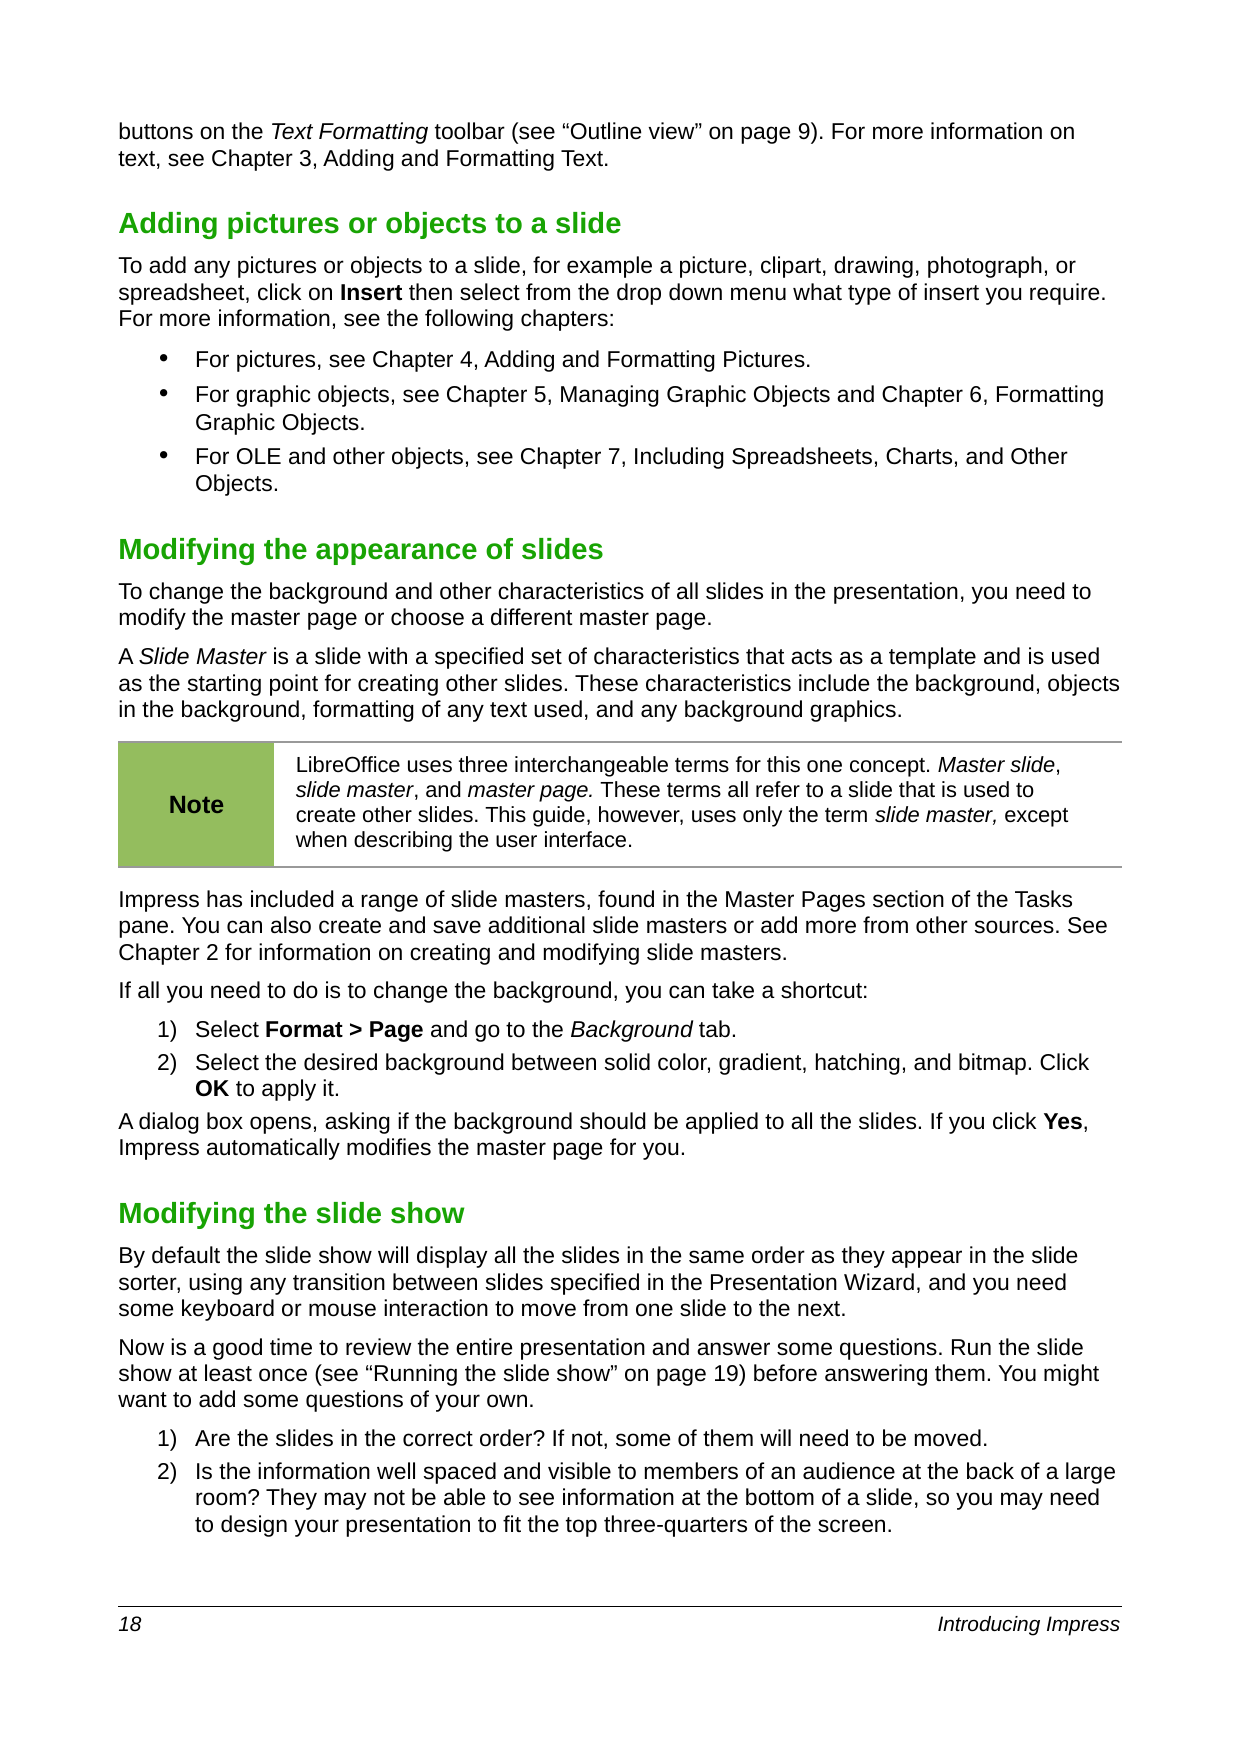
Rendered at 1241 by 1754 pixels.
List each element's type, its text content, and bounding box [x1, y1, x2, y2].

list For graphic objects, see Chapter 5, Managing Graphic Objects and Chapter 6, Formatting Graphic Objects. [156, 379, 1122, 435]
text A dialog box opens, asking if the background should be applied to all the slides. If you click Yes, Impress automatically modifies the master page for you. [118, 1108, 1122, 1161]
text To add any pictures or objects to a slide, for example a picture, clipart, drawing, photograph, or spreadsheet, click on Insert then select from the drop down menu what type of insert you require. For more information, see the following chapters: [118, 252, 1122, 331]
text If all you need to do is to change the background, you can take a shortcut: [118, 977, 1122, 1004]
list Is the information well spaced and visible to members of an audience at the back of a large room? They may not be able to see information at the bottom of a slide, so you may need to design your presentation to fit the top three-quarters of the screen. [177, 1458, 1122, 1537]
subtitle Modifying the slide show [118, 1196, 1122, 1230]
list For pictures, see Chapter 4, Adding and Formatting Pictures. [156, 344, 1122, 373]
list Select Format > Page and go to the Background tab. [177, 1016, 1122, 1043]
text A Slide Master is a slide with a specified set of characteristics that acts as a template and is used as the starting point for creating other slides. These characteristics include the background, objects in the background, formatting of any text used, and any background graphics. [118, 643, 1122, 722]
text By default the slide show will display all the slides in the same order as they appear in the slide sorter, using any transition between slides specified in the Presentation Wizard, and you need some keyboard or mouse interaction to move from one slide to the next. [118, 1242, 1122, 1321]
table_header LibreOffice uses three interchangeable terms for this one concept. Master slide, slide master, and master page. These terms all refer to a slide that is used to create other slides. This guide, however, uses only the term slide master, except when describing the user interface. [274, 743, 1122, 866]
text Impress has included a range of slide masters, found in the Master Pages section of the Tasks pane. You can also create and save additional slide masters or add more from other sources. See Chapter 2 for information on creating and modifying slide masters. [118, 886, 1122, 965]
list For OLE and other objects, see Chapter 7, Including Spreadsheets, Charts, and Other Objects. [156, 441, 1122, 497]
subtitle Adding pictures or objects to a slide [118, 206, 1122, 240]
list Are the slides in the correct order? If not, some of them will need to be moved. [177, 1425, 1122, 1452]
text buttons on the Text Formatting toolbar (see “Outline view” on page 9). For more information on text, see Chapter 3, Adding and Formatting Text. [118, 118, 1122, 171]
subtitle Modifying the appearance of slides [118, 532, 1122, 566]
text To change the background and other characteristics of all slides in the presentation, you need to modify the master page or choose a different master page. [118, 578, 1122, 631]
text Now is a good time to review the entire presentation and answer some questions. Run the slide show at least once (see “Running the slide show” on page 19) before answering them. You might want to add some questions of your own. [118, 1334, 1122, 1413]
table_header Note [118, 743, 274, 866]
list Select the desired background between solid color, gradient, hatching, and bitmap. Click OK to apply it. [177, 1049, 1122, 1102]
